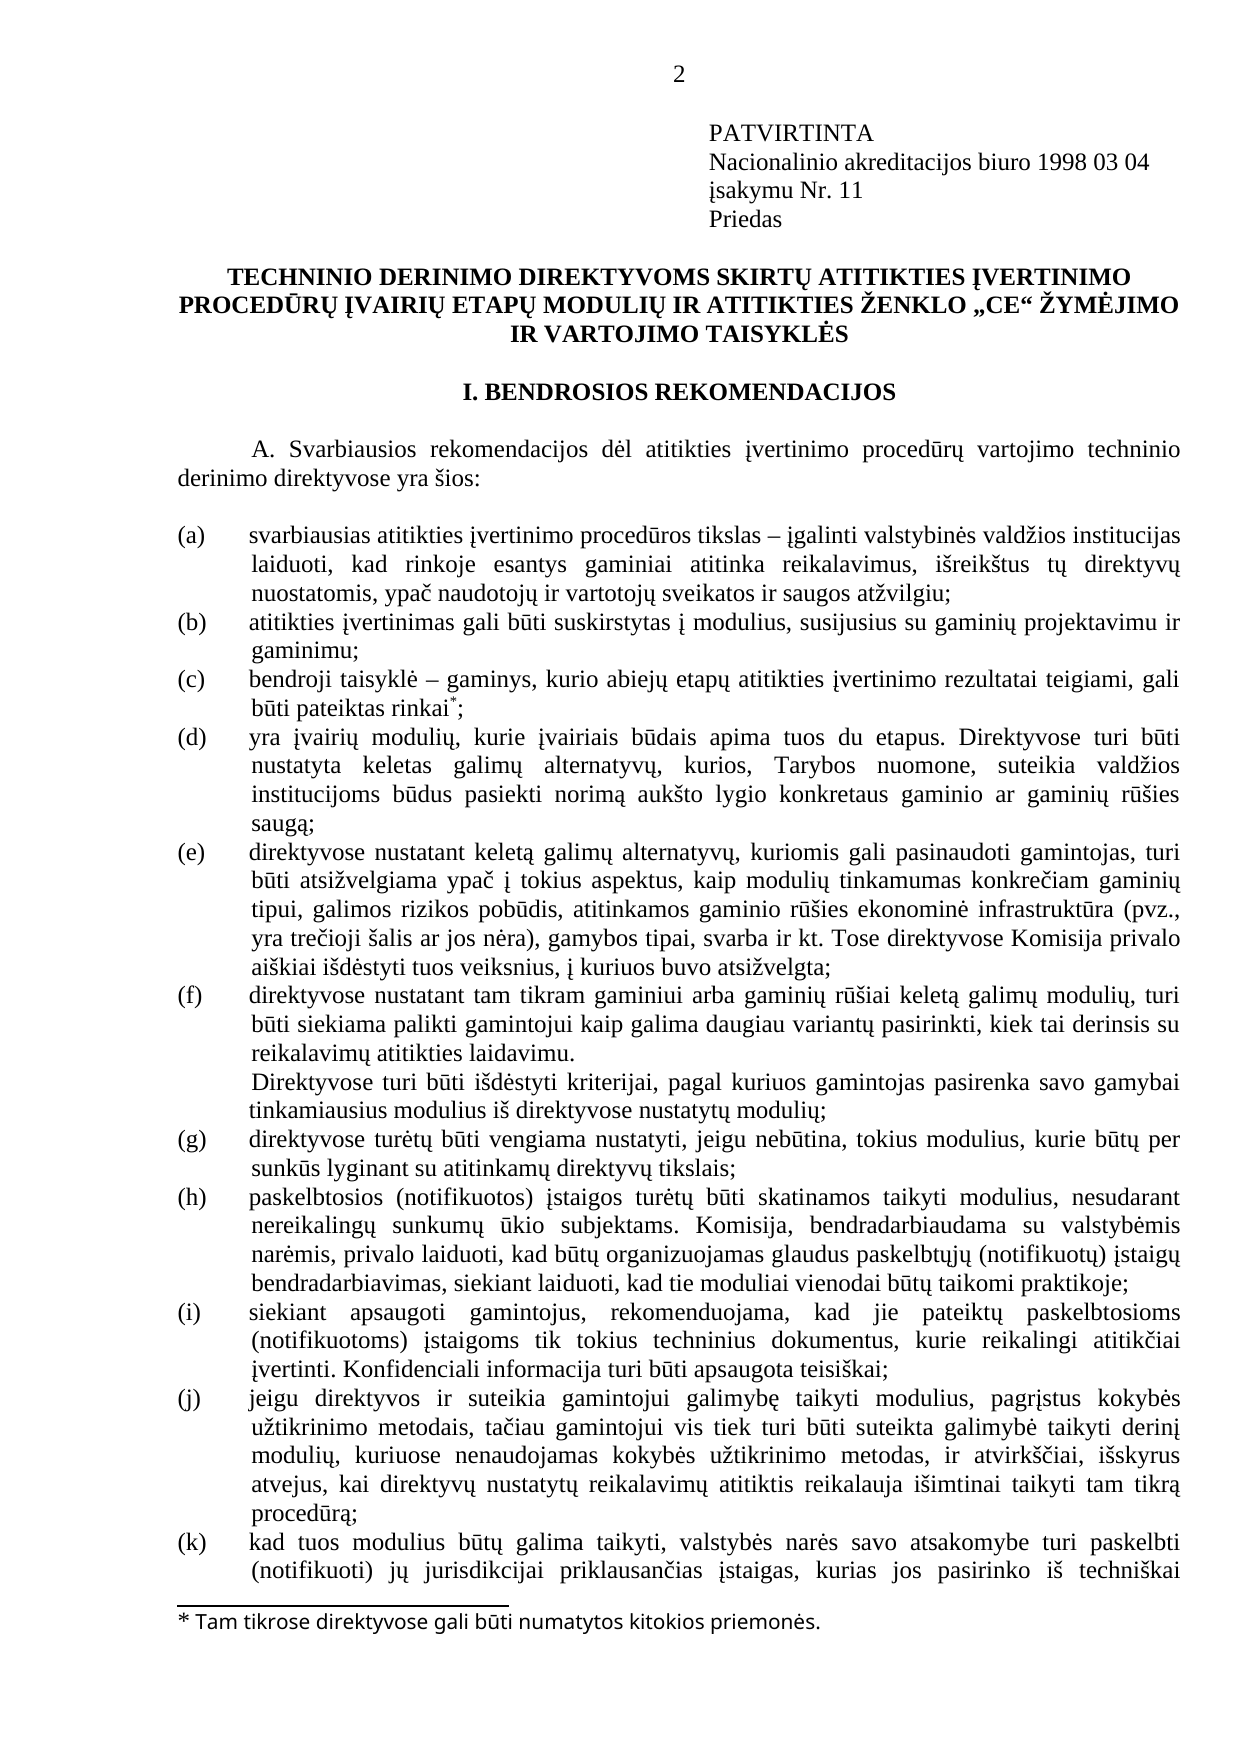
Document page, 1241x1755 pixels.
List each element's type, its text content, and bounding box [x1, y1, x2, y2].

text (h) paskelbtosios (notifikuotos) įstaigos turėtų būti skatinamos taikyti modulius, nesudarant nereikalingų sunkumų ūkio subjektams. Komisija, bendradarbiaudama su valstybėmis narėmis, privalo laiduoti, kad būtų organizuojamas glaudus paskelbtųjų (notifikuotų) įstaigų bendradarbiavimas, siekiant laiduoti, kad tie moduliai vienodai būtų taikomi praktikoje; [177, 1182, 1181, 1297]
text (f) direktyvose nustatant tam tikram gaminiui arba gaminių rūšiai keletą galimų modulių, turi būti siekiama palikti gamintojui kaip galima daugiau variantų pasirinkti, kiek tai derinsis su reikalavimų atitikties laidavimu. [177, 981, 1181, 1067]
text įsakymu Nr. 11 [177, 176, 1181, 204]
text I. BENDROSIOS REKOMENDACIJOS [177, 377, 1181, 406]
text (g) direktyvose turėtų būti vengiama nustatyti, jeigu nebūtina, tokius modulius, kurie būtų per sunkūs lyginant su atitinkamų direktyvų tikslais; [177, 1124, 1181, 1182]
text Direktyvose turi būti išdėstyti kriterijai, pagal kuriuos gamintojas pasirenka savo gamybai tinkamiausius modulius iš direktyvose nustatytų modulių; [248, 1067, 1181, 1124]
text (a) svarbiausias atitikties įvertinimo procedūros tikslas – įgalinti valstybinės valdžios institucijas laiduoti, kad rinkoje esantys gaminiai atitinka reikalavimus, išreikštus tų direktyvų nuostatomis, ypač naudotojų ir vartotojų sveikatos ir saugos atžvilgiu; [177, 521, 1181, 607]
text (j) jeigu direktyvos ir suteikia gamintojui galimybę taikyti modulius, pagrįstus kokybės užtikrinimo metodais, tačiau gamintojui vis tiek turi būti suteikta galimybė taikyti derinį modulių, kuriuose nenaudojamas kokybės užtikrinimo metodas, ir atvirkščiai, išskyrus atvejus, kai direktyvų nustatytų reikalavimų atitiktis reikalauja išimtinai taikyti tam tikrą procedūrą; [177, 1383, 1181, 1527]
text Nacionalinio akreditacijos biuro 1998 03 04 [177, 147, 1181, 176]
text (b) atitikties įvertinimas gali būti suskirstytas į modulius, susijusius su gaminių projektavimu ir gaminimu; [177, 607, 1181, 664]
text Priedas [177, 204, 1181, 233]
text Tam tikrose direktyvose gali būti numatytos kitokios priemonės. [177, 1606, 1181, 1636]
text (i) siekiant apsaugoti gamintojus, rekomenduojama, kad jie pateiktų paskelbtosioms (notifikuotoms) įstaigoms tik tokius techninius dokumentus, kurie reikalingi atitikčiai įvertinti. Konfidenciali informacija turi būti apsaugota teisiškai; [177, 1297, 1181, 1383]
text A. Svarbiausios rekomendacijos dėl atitikties įvertinimo procedūrų vartojimo techninio derinimo direktyvose yra šios: [177, 434, 1181, 492]
text (e) direktyvose nustatant keletą galimų alternatyvų, kuriomis gali pasinaudoti gamintojas, turi būti atsižvelgiama ypač į tokius aspektus, kaip modulių tinkamumas konkrečiam gaminių tipui, galimos rizikos pobūdis, atitinkamos gaminio rūšies ekonominė infrastruktūra (pvz., yra trečioji šalis ar jos nėra), gamybos tipai, svarba ir kt. Tose direktyvose Komisija privalo aiškiai išdėstyti tuos veiksnius, į kuriuos buvo atsižvelgta; [177, 837, 1181, 981]
text (k) kad tuos modulius būtų galima taikyti, valstybės narės savo atsakomybe turi paskelbti (notifikuoti) jų jurisdikcijai priklausančias įstaigas, kurias jos pasirinko iš techniškai [177, 1527, 1181, 1584]
text (d) yra įvairių modulių, kurie įvairiais būdais apima tuos du etapus. Direktyvose turi būti nustatyta keletas galimų alternatyvų, kurios, Tarybos nuomone, suteikia valdžios institucijoms būdus pasiekti norimą aukšto lygio konkretaus gaminio ar gaminių rūšies saugą; [177, 722, 1181, 837]
text Patvirtinta [177, 118, 1181, 147]
text (c) bendroji taisyklė – gaminys, kurio abiejų etapų atitikties įvertinimo rezultatai teigiami, gali būti pateiktas rinkai; [177, 664, 1181, 722]
text techninio DERINIMO DIREKTYVOMS SKIRTŲ ATITIKTIES ĮVERTINIMO PROCEDŪRŲ ĮVAIRIŲ ETAPŲ MODULIŲ IR ATITIKTIES ŽENKLO „CE“ ŽYMĖJIMO IR VARTOJIMO TAISYKLĖS [177, 262, 1181, 348]
